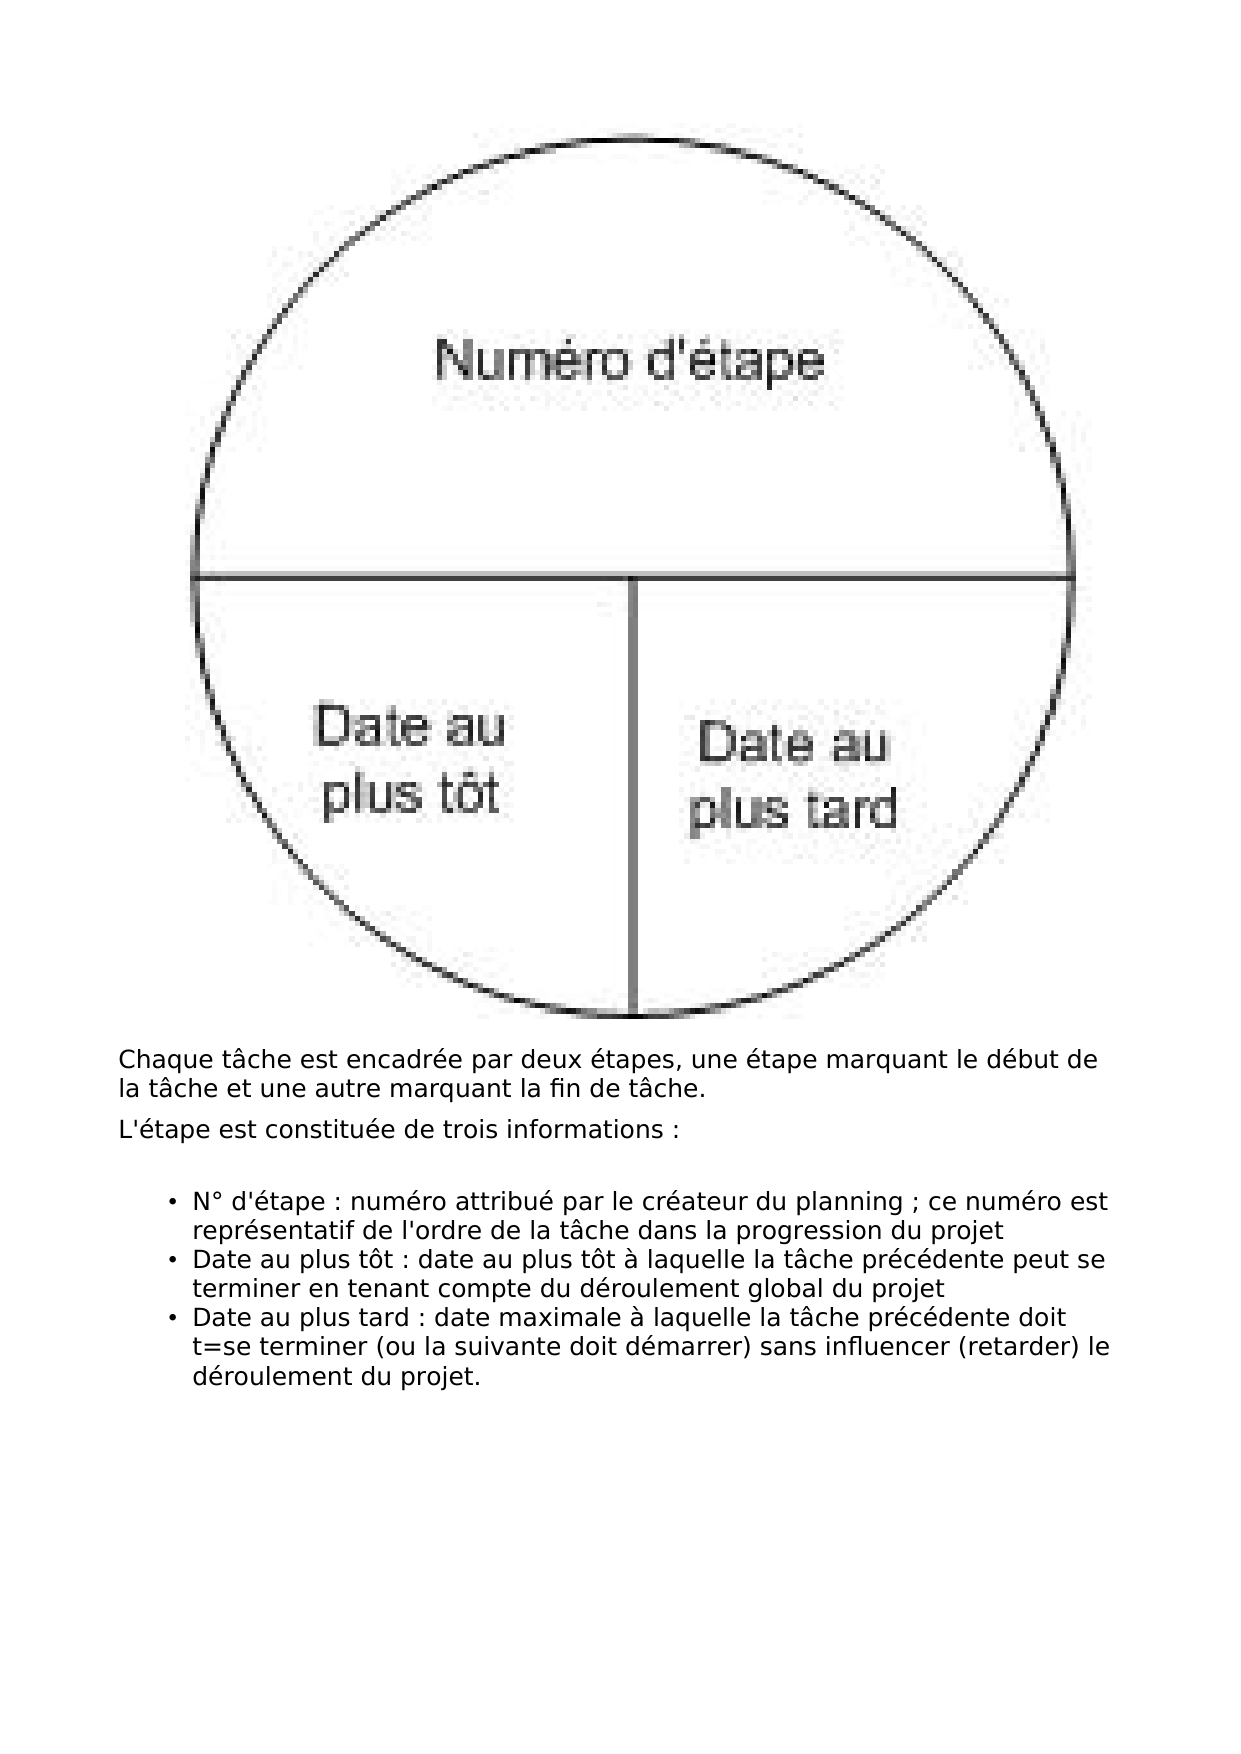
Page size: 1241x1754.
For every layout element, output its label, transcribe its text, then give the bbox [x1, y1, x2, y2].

text Chaque tâche est encadrée par deux étapes, une étape marquant le début de la tâche et une autre marquant la fin de tâche. [118, 1045, 1122, 1103]
list Date au plus tôt : date au plus tôt à laquelle la tâche précédente peut se terminer en tenant compte du déroulement global du projet [177, 1245, 1122, 1303]
list Date au plus tard : date maximale à laquelle la tâche précédente doit t=se terminer (ou la suivante doit démarrer) sans influencer (retarder) le déroulement du projet. [177, 1303, 1122, 1391]
text L'étape est constituée de trois informations : [118, 1116, 1122, 1145]
picture [118, 118, 1123, 1045]
list N° d'étape : numéro attribué par le créateur du planning ; ce numéro est représentatif de l'ordre de la tâche dans la progression du projet [177, 1187, 1122, 1245]
